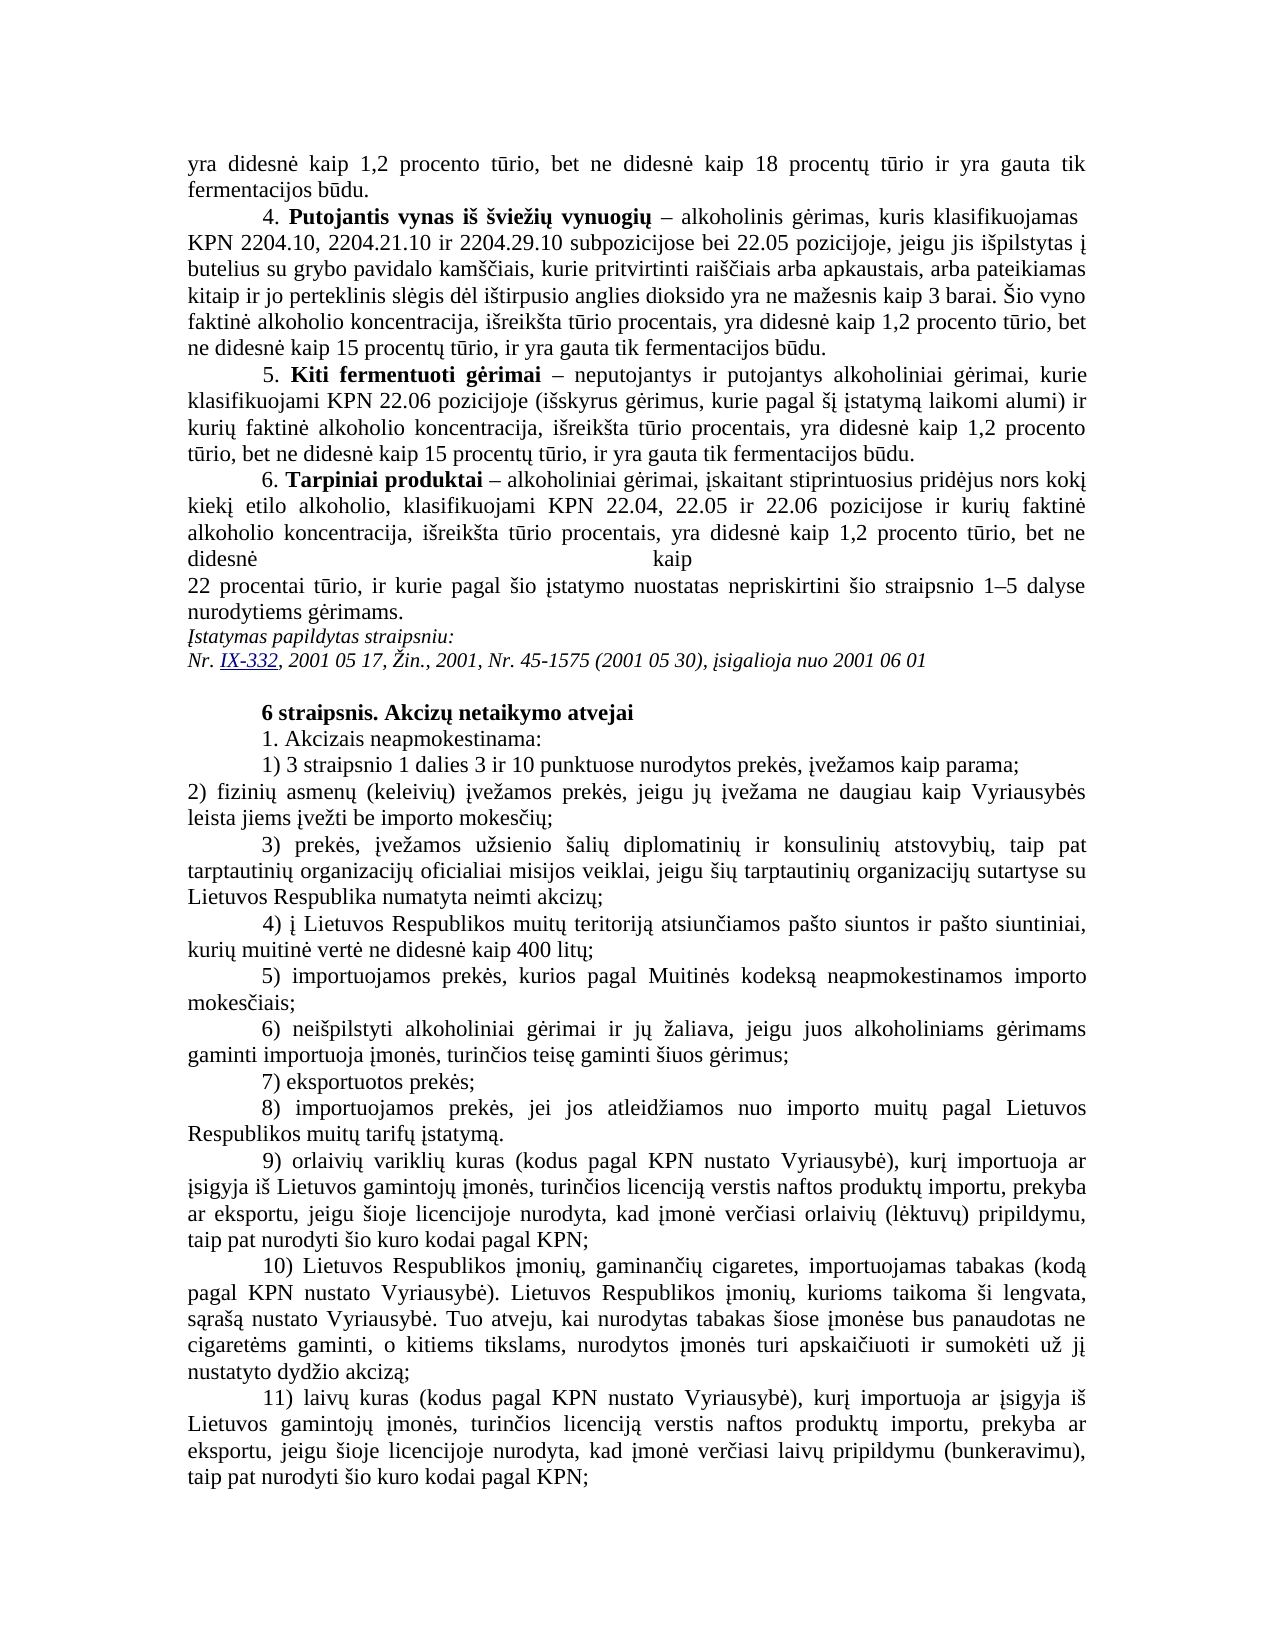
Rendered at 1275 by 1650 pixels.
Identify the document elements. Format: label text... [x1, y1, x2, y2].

text 11) laivų kuras (kodus pagal KPN nustato Vyriausybė), kurį importuoja ar įsigyja iš Lietuvos gamintojų įmonės, turinčios licenciją verstis naftos produktų importu, prekyba ar eksportu, jeigu šioje licencijoje nurodyta, kad įmonė verčiasi laivų pripildymu (bunkeravimu), taip pat nurodyti šio kuro kodai pagal KPN; [187, 1384, 1087, 1489]
text 5. Kiti fermentuoti gėrimai – neputojantys ir putojantys alkoholiniai gėrimai, kurie klasifikuojami KPN 22.06 pozicijoje (išskyrus gėrimus, kurie pagal šį įstatymą laikomi alumi) ir kurių faktinė alkoholio koncentracija, išreikšta tūrio procentais, yra didesnė kaip 1,2 procento tūrio, bet ne didesnė kaip 15 procentų tūrio, ir yra gauta tik fermentacijos būdu. [187, 361, 1087, 466]
text 10) Lietuvos Respublikos įmonių, gaminančių cigaretes, importuojamas tabakas (kodą pagal KPN nustato Vyriausybė). Lietuvos Respublikos įmonių, kurioms taikoma ši lengvata, sąrašą nustato Vyriausybė. Tuo atveju, kai nurodytas tabakas šiose įmonėse bus panaudotas ne cigaretėms gaminti, o kitiems tikslams, nurodytos įmonės turi apskaičiuoti ir sumokėti už jį nustatyto dydžio akcizą; [187, 1252, 1087, 1384]
text 4. Putojantis vynas iš šviežių vynuogių – alkoholinis gėrimas, kuris klasifikuojamas KPN 2204.10, 2204.21.10 ir 2204.29.10 subpozicijose bei 22.05 pozicijoje, jeigu jis išpilstytas į butelius su grybo pavidalo kamščiais, kurie pritvirtinti raiščiais arba apkaustais, arba pateikiamas kitaip ir jo perteklinis slėgis dėl ištirpusio anglies dioksido yra ne mažesnis kaip 3 barai. Šio vyno faktinė alkoholio koncentracija, išreikšta tūrio procentais, yra didesnė kaip 1,2 procento tūrio, bet ne didesnė kaip 15 procentų tūrio, ir yra gauta tik fermentacijos būdu. [187, 203, 1087, 361]
text yra didesnė kaip 1,2 procento tūrio, bet ne didesnė kaip 18 procentų tūrio ir yra gauta tik fermentacijos būdu. [187, 150, 1087, 203]
text 2) fizinių asmenų (keleivių) įvežamos prekės, jeigu jų įvežama ne daugiau kaip Vyriausybės leista jiems įvežti be importo mokesčių; [187, 778, 1087, 831]
text 4) į Lietuvos Respublikos muitų teritoriją atsiunčiamos pašto siuntos ir pašto siuntiniai, kurių muitinė vertė ne didesnė kaip 400 litų; [187, 910, 1087, 962]
text 1) 3 straipsnio 1 dalies 3 ir 10 punktuose nurodytos prekės, įvežamos kaip parama; [187, 752, 1087, 778]
text 3) prekės, įvežamos užsienio šalių diplomatinių ir konsulinių atstovybių, taip pat tarptautinių organizacijų oficialiai misijos veiklai, jeigu šių tarptautinių organizacijų sutartyse su Lietuvos Respublika numatyta neimti akcizų; [187, 831, 1087, 910]
text 1. Akcizais neapmokestinama: [187, 725, 1087, 752]
text 5) importuojamos prekės, kurios pagal Muitinės kodeksą neapmokestinamos importo mokesčiais; [187, 962, 1087, 1015]
text 6. Tarpiniai produktai – alkoholiniai gėrimai, įskaitant stiprintuosius pridėjus nors kokį kiekį etilo alkoholio, klasifikuojami KPN 22.04, 22.05 ir 22.06 pozicijose ir kurių faktinė alkoholio koncentracija, išreikšta tūrio procentais, yra didesnė kaip 1,2 procento tūrio, bet ne didesnė kaip 22 procentai tūrio, ir kurie pagal šio įstatymo nuostatas nepriskirtini šio straipsnio 1–5 dalyse nurodytiems gėrimams. [187, 466, 1087, 624]
text 9) orlaivių variklių kuras (kodus pagal KPN nustato Vyriausybė), kurį importuoja ar įsigyja iš Lietuvos gamintojų įmonės, turinčios licenciją verstis naftos produktų importu, prekyba ar eksportu, jeigu šioje licencijoje nurodyta, kad įmonė verčiasi orlaivių (lėktuvų) pripildymu, taip pat nurodyti šio kuro kodai pagal KPN; [187, 1147, 1087, 1252]
text 6 straipsnis. Akcizų netaikymo atvejai [187, 699, 1087, 725]
text 7) eksportuotos prekės; [187, 1068, 1087, 1094]
text 6) neišpilstyti alkoholiniai gėrimai ir jų žaliava, jeigu juos alkoholiniams gėrimams gaminti importuoja įmonės, turinčios teisę gaminti šiuos gėrimus; [187, 1015, 1087, 1068]
text 8) importuojamos prekės, jei jos atleidžiamos nuo importo muitų pagal Lietuvos Respublikos muitų tarifų įstatymą. [187, 1094, 1087, 1147]
subtitle Nr. IX-332, 2001 05 17, Žin., 2001, Nr. 45-1575 (2001 05 30), įsigalioja nuo 2001 06 01 [187, 648, 1087, 672]
text Įstatymas papildytas straipsniu: [187, 624, 1087, 648]
